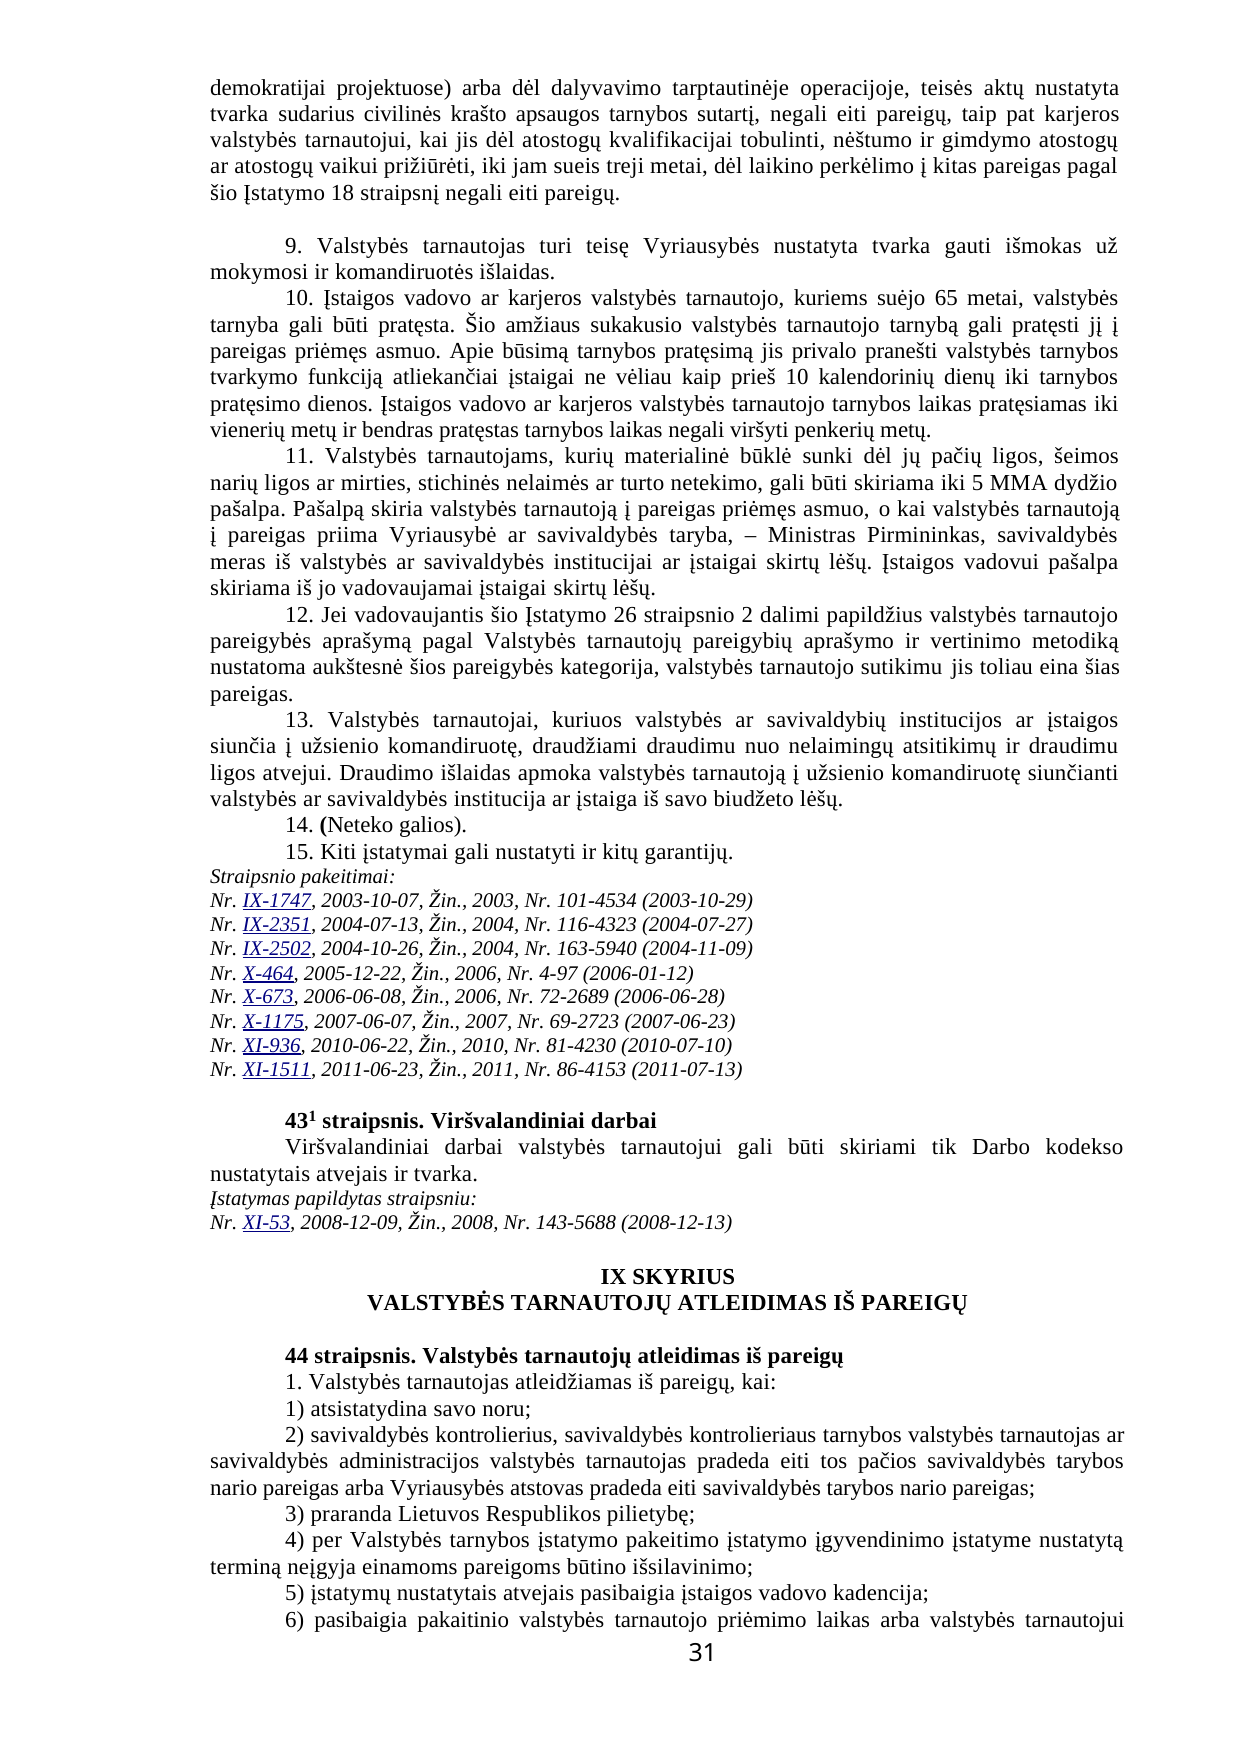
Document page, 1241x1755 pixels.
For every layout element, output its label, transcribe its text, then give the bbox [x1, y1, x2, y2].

text VALSTYBĖS TARNAUTOJŲ ATLEIDIMAS IŠ PAREIGŲ [210, 1289, 1126, 1316]
text Nr. XI-936, 2010-06-22, Žin., 2010, Nr. 81-4230 (2010-07-10) [210, 1033, 1120, 1057]
text Įstatymas papildytas straipsniu: [210, 1186, 1126, 1210]
text 10. Įstaigos vadovo ar karjeros valstybės tarnautojo, kuriems suėjo 65 metai, valstybės tarnyba gali būti pratęsta. Šio amžiaus sukakusio valstybės tarnautojo tarnybą gali pratęsti jį į pareigas priėmęs asmuo. Apie būsimą tarnybos pratęsimą jis privalo pranešti valstybės tarnybos tvarkymo funkciją atliekančiai įstaigai ne vėliau kaip prieš 10 kalendorinių dienų iki tarnybos pratęsimo dienos. Įstaigos vadovo ar karjeros valstybės tarnautojo tarnybos laikas pratęsiamas iki vienerių metų ir bendras pratęstas tarnybos laikas negali viršyti penkerių metų. [210, 284, 1120, 442]
text Nr. IX-2351, 2004-07-13, Žin., 2004, Nr. 116-4323 (2004-07-27) [210, 912, 1120, 936]
text Viršvalandiniai darbai valstybės tarnautojui gali būti skiriami tik Darbo kodekso nustatytais atvejais ir tvarka. [210, 1133, 1126, 1186]
text 13. Valstybės tarnautojai, kuriuos valstybės ar savivaldybių institucijos ar įstaigos siunčia į užsienio komandiruotę, draudžiami draudimu nuo nelaimingų atsitikimų ir draudimu ligos atvejui. Draudimo išlaidas apmoka valstybės tarnautoją į užsienio komandiruotę siunčianti valstybės ar savivaldybės institucija ar įstaiga iš savo biudžeto lėšų. [210, 706, 1120, 811]
text 1. Valstybės tarnautojas atleidžiamas iš pareigų, kai: [210, 1368, 1126, 1395]
text 12. Jei vadovaujantis šio Įstatymo 26 straipsnio 2 dalimi papildžius valstybės tarnautojo pareigybės aprašymą pagal Valstybės tarnautojų pareigybių aprašymo ir vertinimo metodiką nustatoma aukštesnė šios pareigybės kategorija, valstybės tarnautojo sutikimu jis toliau eina šias pareigas. [210, 601, 1120, 706]
text Nr. X-464, 2005-12-22, Žin., 2006, Nr. 4-97 (2006-01-12) [210, 960, 1120, 984]
text 431 straipsnis. Viršvalandiniai darbai [210, 1107, 1120, 1133]
text 11. Valstybės tarnautojams, kurių materialinė būklė sunki dėl jų pačių ligos, šeimos narių ligos ar mirties, stichinės nelaimės ar turto netekimo, gali būti skiriama iki 5 MMA dydžio pašalpa. Pašalpą skiria valstybės tarnautoją į pareigas priėmęs asmuo, o kai valstybės tarnautoją į pareigas priima Vyriausybė ar savivaldybės taryba, – Ministras Pirmininkas, savivaldybės meras iš valstybės ar savivaldybės institucijai ar įstaigai skirtų lėšų. Įstaigos vadovui pašalpa skiriama iš jo vadovaujamai įstaigai skirtų lėšų. [210, 442, 1120, 601]
text Straipsnio pakeitimai: [210, 864, 1126, 888]
text 6) pasibaigia pakaitinio valstybės tarnautojo priėmimo laikas arba valstybės tarnautojui [210, 1606, 1126, 1632]
text 44 straipsnis. Valstybės tarnautojų atleidimas iš pareigų [210, 1342, 1126, 1368]
text 2) savivaldybės kontrolierius, savivaldybės kontrolieriaus tarnybos valstybės tarnautojas ar savivaldybės administracijos valstybės tarnautojas pradeda eiti tos pačios savivaldybės tarybos nario pareigas arba Vyriausybės atstovas pradeda eiti savivaldybės tarybos nario pareigas; [210, 1421, 1126, 1500]
text Nr. IX-2502, 2004-10-26, Žin., 2004, Nr. 163-5940 (2004-11-09) [210, 936, 1120, 960]
text 5) įstatymų nustatytais atvejais pasibaigia įstaigos vadovo kadencija; [210, 1579, 1126, 1606]
text demokratijai projektuose) arba dėl dalyvavimo tarptautinėje operacijoje, teisės aktų nustatyta tvarka sudarius civilinės krašto apsaugos tarnybos sutartį, negali eiti pareigų, taip pat karjeros valstybės tarnautojui, kai jis dėl atostogų kvalifikacijai tobulinti, nėštumo ir gimdymo atostogų ar atostogų vaikui prižiūrėti, iki jam sueis treji metai, dėl laikino perkėlimo į kitas pareigas pagal šio Įstatymo 18 straipsnį negali eiti pareigų. [210, 73, 1120, 205]
text Nr. X-673, 2006-06-08, Žin., 2006, Nr. 72-2689 (2006-06-28) [210, 984, 1120, 1008]
text Nr. XI-1511, 2011-06-23, Žin., 2011, Nr. 86-4153 (2011-07-13) [210, 1057, 1120, 1081]
text 15. Kiti įstatymai gali nustatyti ir kitų garantijų. [210, 838, 1126, 864]
subtitle IX SKYRIUS [210, 1263, 1126, 1289]
text 14. (Neteko galios). [210, 811, 1120, 838]
text 4) per Valstybės tarnybos įstatymo pakeitimo įstatymo įgyvendinimo įstatyme nustatytą terminą neįgyja einamoms pareigoms būtino išsilavinimo; [210, 1527, 1126, 1579]
text Nr. X-1175, 2007-06-07, Žin., 2007, Nr. 69-2723 (2007-06-23) [210, 1008, 1120, 1033]
text 9. Valstybės tarnautojas turi teisę Vyriausybės nustatyta tvarka gauti išmokas už mokymosi ir komandiruotės išlaidas. [210, 232, 1120, 284]
text 1) atsistatydina savo noru; [210, 1395, 1126, 1421]
text 3) praranda Lietuvos Respublikos pilietybę; [210, 1500, 1126, 1527]
text Nr. IX-1747, 2003-10-07, Žin., 2003, Nr. 101-4534 (2003-10-29) [210, 888, 1120, 912]
text Nr. XI-53, 2008-12-09, Žin., 2008, Nr. 143-5688 (2008-12-13) [210, 1210, 1120, 1234]
